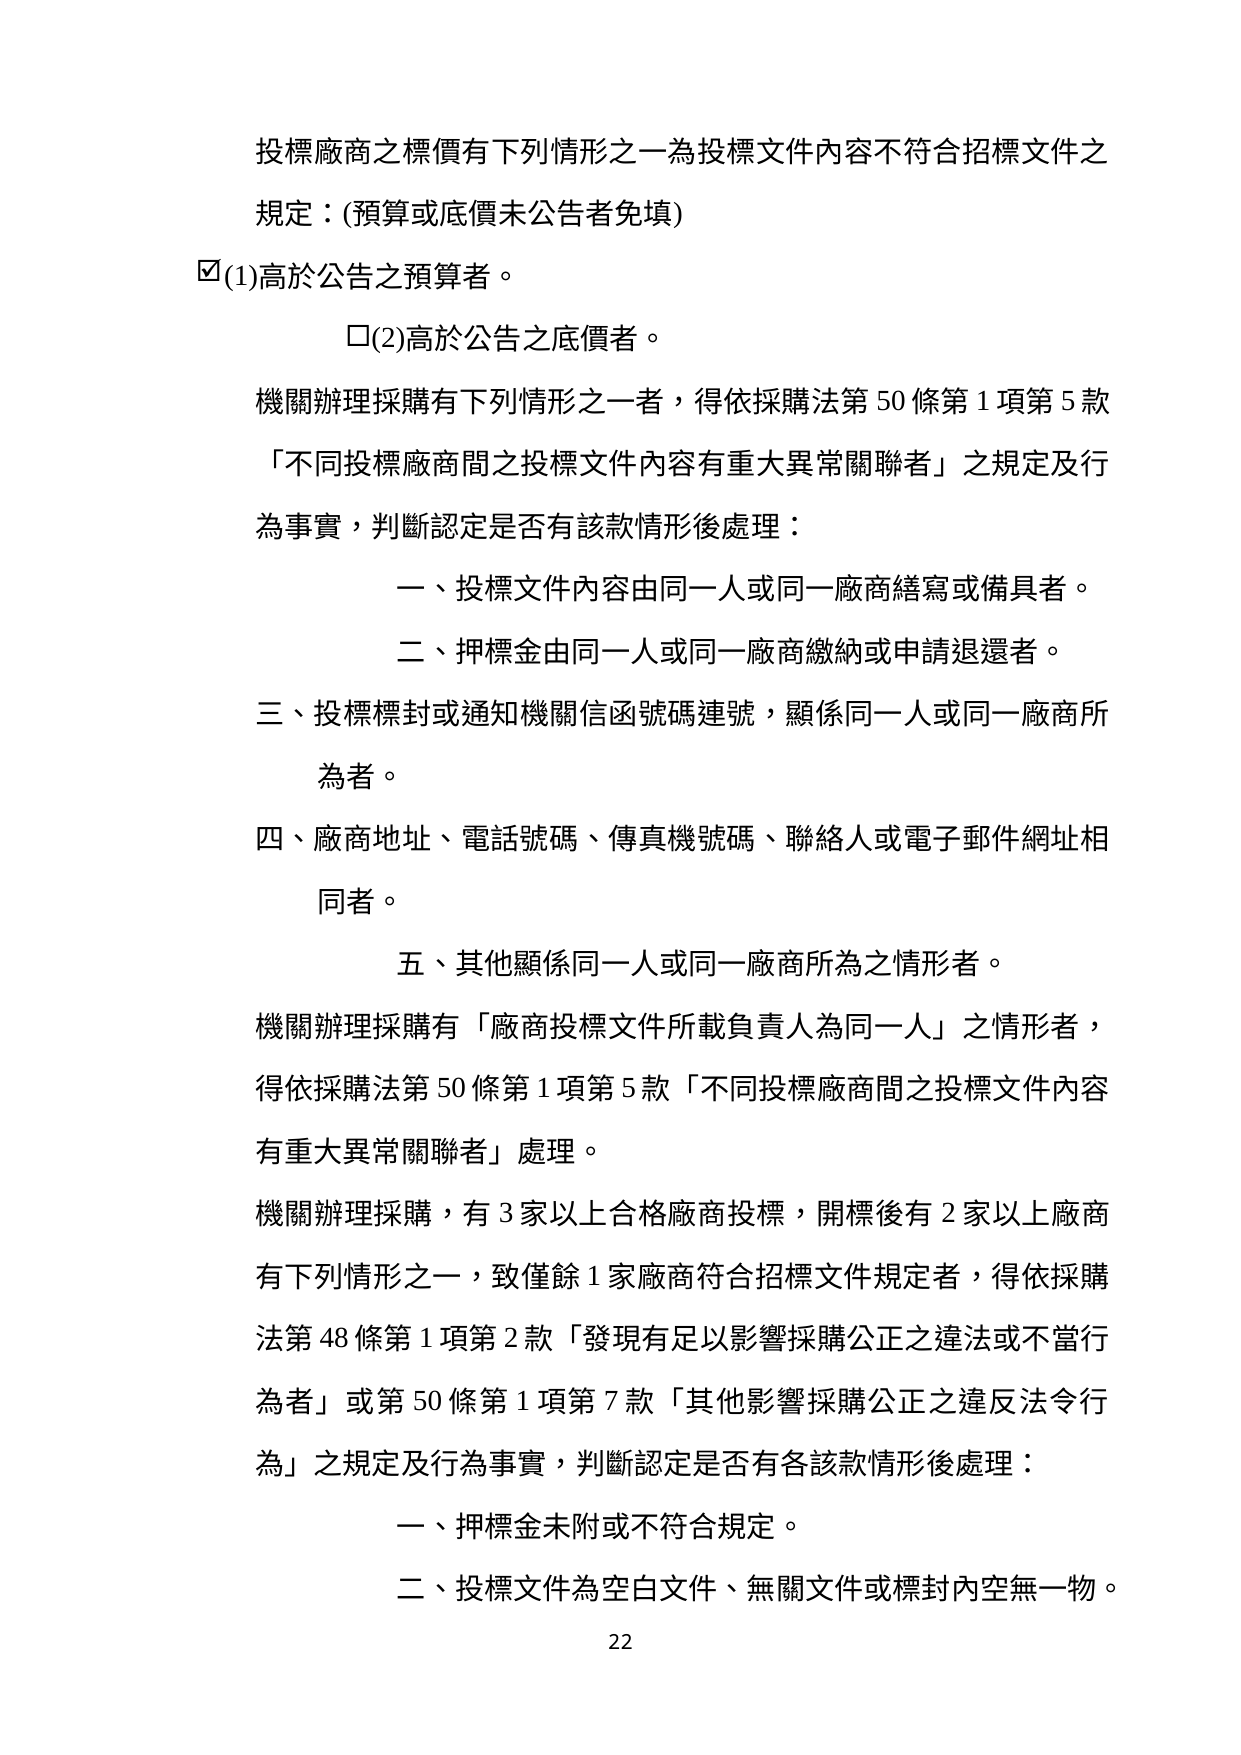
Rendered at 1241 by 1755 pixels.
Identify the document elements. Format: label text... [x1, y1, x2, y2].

text 投標廠商之標價有下列情形之一為投標文件內容不符合招標文件之規定：(預算或底價未公告者免填) [255, 108, 1110, 233]
text 機關辦理採購有「廠商投標文件所載負責人為同一人」之情形者，得依採購法第50條第1項第5款「不同投標廠商間之投標文件內容有重大異常關聯者」處理。 [255, 983, 1110, 1170]
text 四、廠商地址、電話號碼、傳真機號碼、聯絡人或電子郵件網址相同者。 [255, 795, 1110, 920]
text (2)高於公告之底價者。 [287, 295, 1110, 358]
text 二、押標金由同一人或同一廠商繳納或申請退還者。 [397, 608, 1110, 670]
text þ(1)高於公告之預算者。 [130, 233, 1110, 295]
text 二、投標文件為空白文件、無關文件或標封內空無一物。 [397, 1545, 1110, 1608]
text 三、投標標封或通知機關信函號碼連號，顯係同一人或同一廠商所為者。 [255, 670, 1110, 795]
text 機關辦理採購，有3家以上合格廠商投標，開標後有2家以上廠商有下列情形之一，致僅餘1家廠商符合招標文件規定者，得依採購法第48條第1項第2款「發現有足以影響採購公正之違法或不當行為者」或第50條第1項第7款「其他影響採購公正之違反法令行為」之規定及行為事實，判斷認定是否有各該款情形後處理： [255, 1170, 1110, 1483]
text 一、押標金未附或不符合規定。 [397, 1483, 1110, 1545]
text 機關辦理採購有下列情形之一者，得依採購法第50條第1項第5款「不同投標廠商間之投標文件內容有重大異常關聯者」之規定及行為事實，判斷認定是否有該款情形後處理： [255, 358, 1110, 545]
text 五、其他顯係同一人或同一廠商所為之情形者。 [397, 920, 1110, 983]
text 一、投標文件內容由同一人或同一廠商繕寫或備具者。 [397, 545, 1110, 608]
